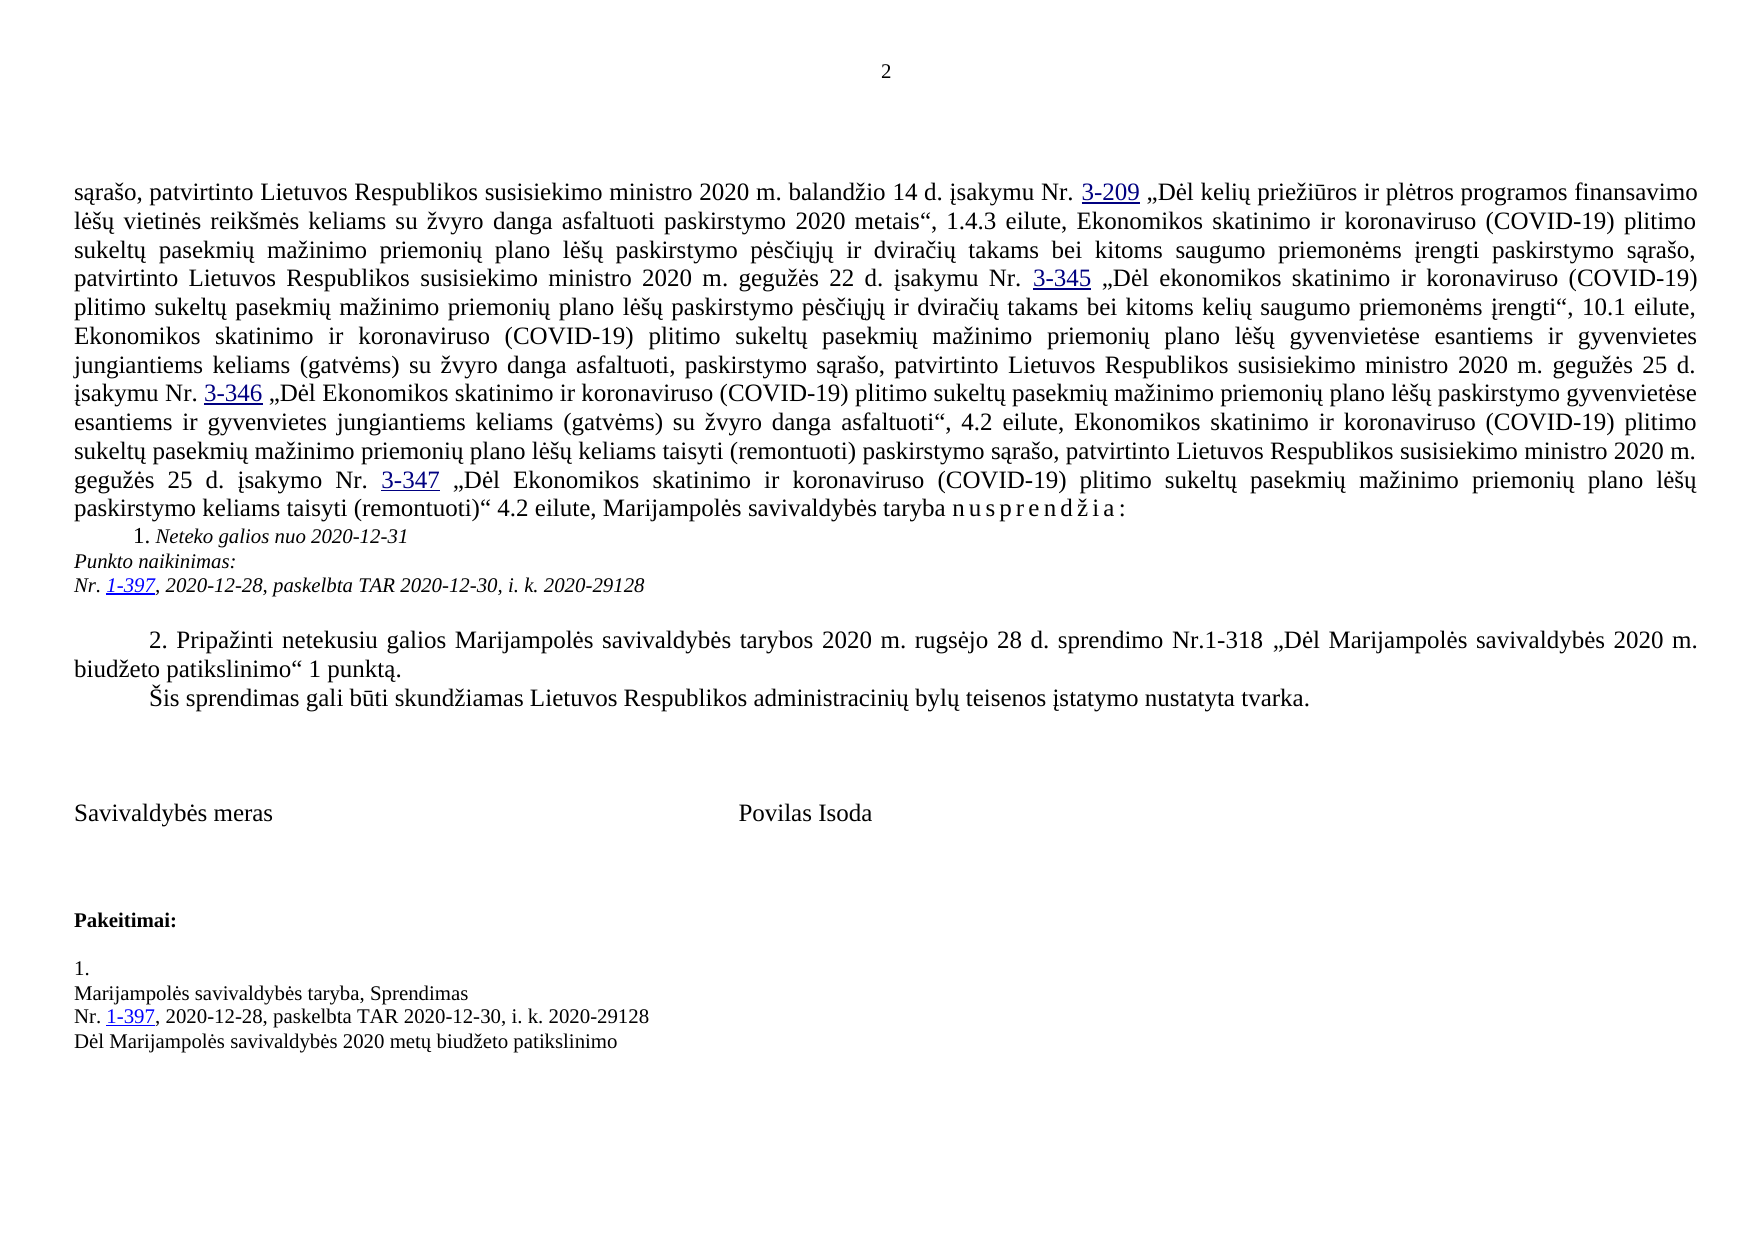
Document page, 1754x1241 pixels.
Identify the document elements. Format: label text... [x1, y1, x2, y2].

text 2. Pripažinti netekusiu galios Marijampolės savivaldybės tarybos 2020 m. rugsėjo 28 d. sprendimo Nr.1-318 „Dėl Marijampolės savivaldybės 2020 m. biudžeto patikslinimo“ 1 punktą. [74, 625, 1698, 683]
text 1. [74, 956, 1698, 980]
text Marijampolės savivaldybės taryba, Sprendimas [74, 980, 1698, 1004]
text Punkto naikinimas: [74, 548, 1698, 573]
text Nr. 1-397, 2020-12-28, paskelbta TAR 2020-12-30, i. k. 2020-29128 [74, 573, 1698, 597]
text Savivaldybės meras Povilas Isoda [74, 798, 1698, 827]
text Dėl Marijampolės savivaldybės 2020 metų biudžeto patikslinimo [74, 1028, 1698, 1053]
text Nr. 1-397, 2020-12-28, paskelbta TAR 2020-12-30, i. k. 2020-29128 [74, 1004, 1698, 1028]
text Šis sprendimas gali būti skundžiamas Lietuvos Respublikos administracinių bylų teisenos įstatymo nustatyta tvarka. [74, 683, 1698, 712]
text sąrašo, patvirtinto Lietuvos Respublikos susisiekimo ministro 2020 m. balandžio 14 d. įsakymu Nr. 3-209 „Dėl kelių priežiūros ir plėtros programos finansavimo lėšų vietinės reikšmės keliams su žvyro danga asfaltuoti paskirstymo 2020 metais“, 1.4.3 eilute, Ekonomikos skatinimo ir koronaviruso (COVID-19) plitimo sukeltų pasekmių mažinimo priemonių plano lėšų paskirstymo pėsčiųjų ir dviračių takams bei kitoms saugumo priemonėms įrengti paskirstymo sąrašo, patvirtinto Lietuvos Respublikos susisiekimo ministro 2020 m. gegužės 22 d. įsakymu Nr. 3-345 „Dėl ekonomikos skatinimo ir koronaviruso (COVID-19) plitimo sukeltų pasekmių mažinimo priemonių plano lėšų paskirstymo pėsčiųjų ir dviračių takams bei kitoms kelių saugumo priemonėms įrengti“, 10.1 eilute, Ekonomikos skatinimo ir koronaviruso (COVID-19) plitimo sukeltų pasekmių mažinimo priemonių plano lėšų gyvenvietėse esantiems ir gyvenvietes jungiantiems keliams (gatvėms) su žvyro danga asfaltuoti, paskirstymo sąrašo, patvirtinto Lietuvos Respublikos susisiekimo ministro 2020 m. gegužės 25 d. įsakymu Nr. 3-346 „Dėl Ekonomikos skatinimo ir koronaviruso (COVID-19) plitimo sukeltų pasekmių mažinimo priemonių plano lėšų paskirstymo gyvenvietėse esantiems ir gyvenvietes jungiantiems keliams (gatvėms) su žvyro danga asfaltuoti“, 4.2 eilute, Ekonomikos skatinimo ir koronaviruso (COVID-19) plitimo sukeltų pasekmių mažinimo priemonių plano lėšų keliams taisyti (remontuoti) paskirstymo sąrašo, patvirtinto Lietuvos Respublikos susisiekimo ministro 2020 m. gegužės 25 d. įsakymo Nr. 3-347 „Dėl Ekonomikos skatinimo ir koronaviruso (COVID-19) plitimo sukeltų pasekmių mažinimo priemonių plano lėšų paskirstymo keliams taisyti (remontuoti)“ 4.2 eilute, Marijampolės savivaldybės taryba nusprendžia: [74, 177, 1698, 522]
text 1. Neteko galios nuo 2020-12-31 [74, 522, 1698, 548]
text Pakeitimai: [74, 908, 1698, 932]
